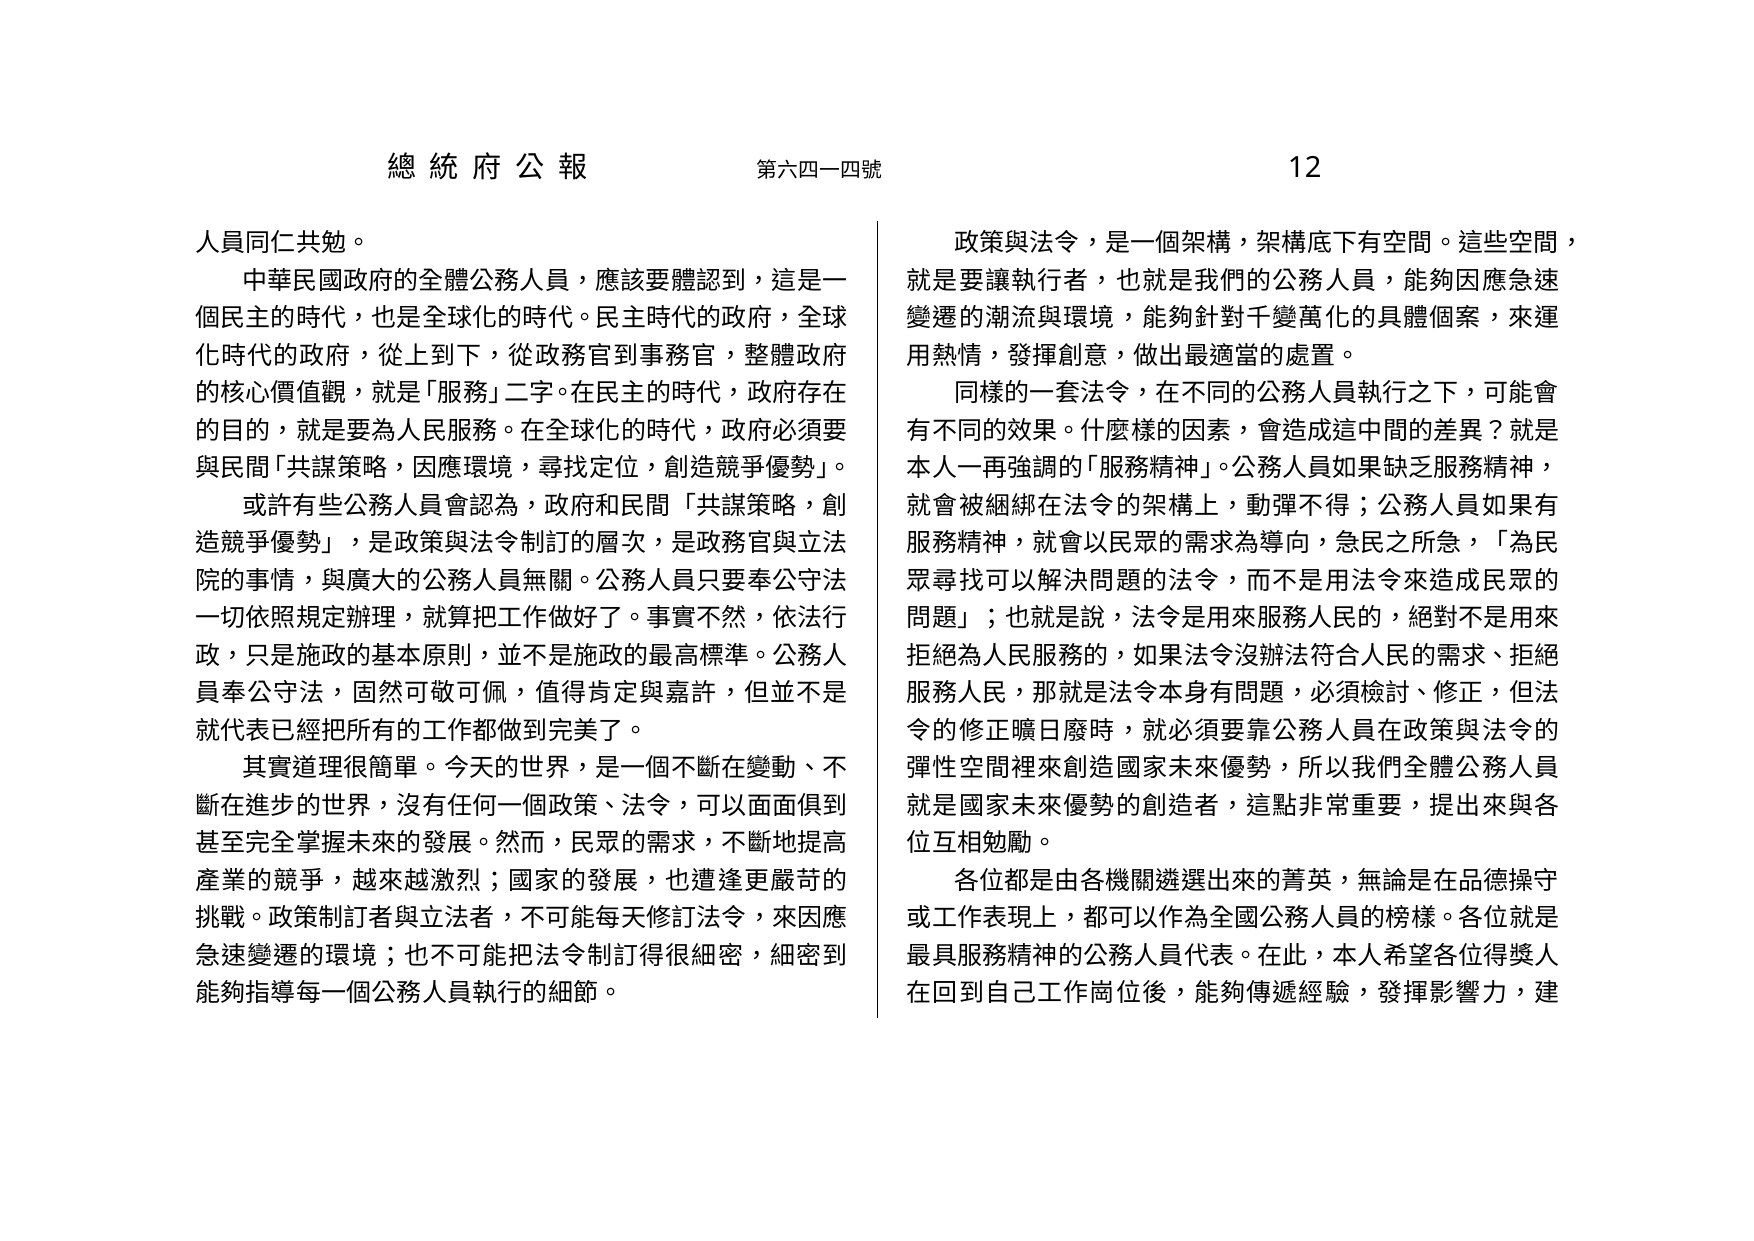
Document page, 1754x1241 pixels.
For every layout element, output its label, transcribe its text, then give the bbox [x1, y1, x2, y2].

text 或許有些公務人員會認為，政府和民間「共謀策略，創造競爭優勢」，是政策與法令制訂的層次，是政務官與立法院的事情，與廣大的公務人員無關。公務人員只要奉公守法，一切依照規定辦理，就算把工作做好了。事實不然，依法行政，只是施政的基本原則，並不是施政的最高標準。公務人員奉公守法，固然可敬可佩，值得肯定與嘉許，但並不是就代表已經把所有的工作都做到完美了。 [195, 484, 847, 747]
text 政策與法令，是一個架構，架構底下有空間。這些空間，就是要讓執行者，也就是我們的公務人員，能夠因應急速變遷的潮流與環境，能夠針對千變萬化的具體個案，來運用熱情，發揮創意，做出最適當的處置。 [907, 222, 1559, 372]
text 其實道理很簡單。今天的世界，是一個不斷在變動、不斷在進步的世界，沒有任何一個政策、法令，可以面面俱到，甚至完全掌握未來的發展。然而，民眾的需求，不斷地提高；產業的競爭，越來越激烈；國家的發展，也遭逢更嚴苛的挑戰。政策制訂者與立法者，不可能每天修訂法令，來因應急速變遷的環境；也不可能把法令制訂得很細密，細密到能夠指導每一個公務人員執行的細節。 [195, 747, 847, 1009]
text 人員同仁共勉。 [195, 222, 847, 259]
text 同樣的一套法令，在不同的公務人員執行之下，可能會有不同的效果。什麼樣的因素，會造成這中間的差異？就是本人一再強調的「服務精神」。公務人員如果缺乏服務精神，就會被綑綁在法令的架構上，動彈不得；公務人員如果有服務精神，就會以民眾的需求為導向，急民之所急，「為民眾尋找可以解決問題的法令，而不是用法令來造成民眾的問題」；也就是說，法令是用來服務人民的，絕對不是用來拒絕為人民服務的，如果法令沒辦法符合人民的需求、拒絕服務人民，那就是法令本身有問題，必須檢討、修正，但法令的修正曠日廢時，就必須要靠公務人員在政策與法令的彈性空間裡來創造國家未來優勢，所以我們全體公務人員就是國家未來優勢的創造者，這點非常重要，提出來與各位互相勉勵。 [907, 372, 1559, 859]
text 中華民國政府的全體公務人員，應該要體認到，這是一個民主的時代，也是全球化的時代。民主時代的政府，全球化時代的政府，從上到下，從政務官到事務官，整體政府的核心價值觀，就是「服務」二字。在民主的時代，政府存在的目的，就是要為人民服務。在全球化的時代，政府必須要與民間「共謀策略，因應環境，尋找定位，創造競爭優勢」。 [195, 259, 847, 484]
text 各位都是由各機關遴選出來的菁英，無論是在品德操守或工作表現上，都可以作為全國公務人員的榜樣。各位就是最具服務精神的公務人員代表。在此，本人希望各位得獎人在回到自己工作崗位後，能夠傳遞經驗，發揮影響力，建 [907, 859, 1559, 1009]
